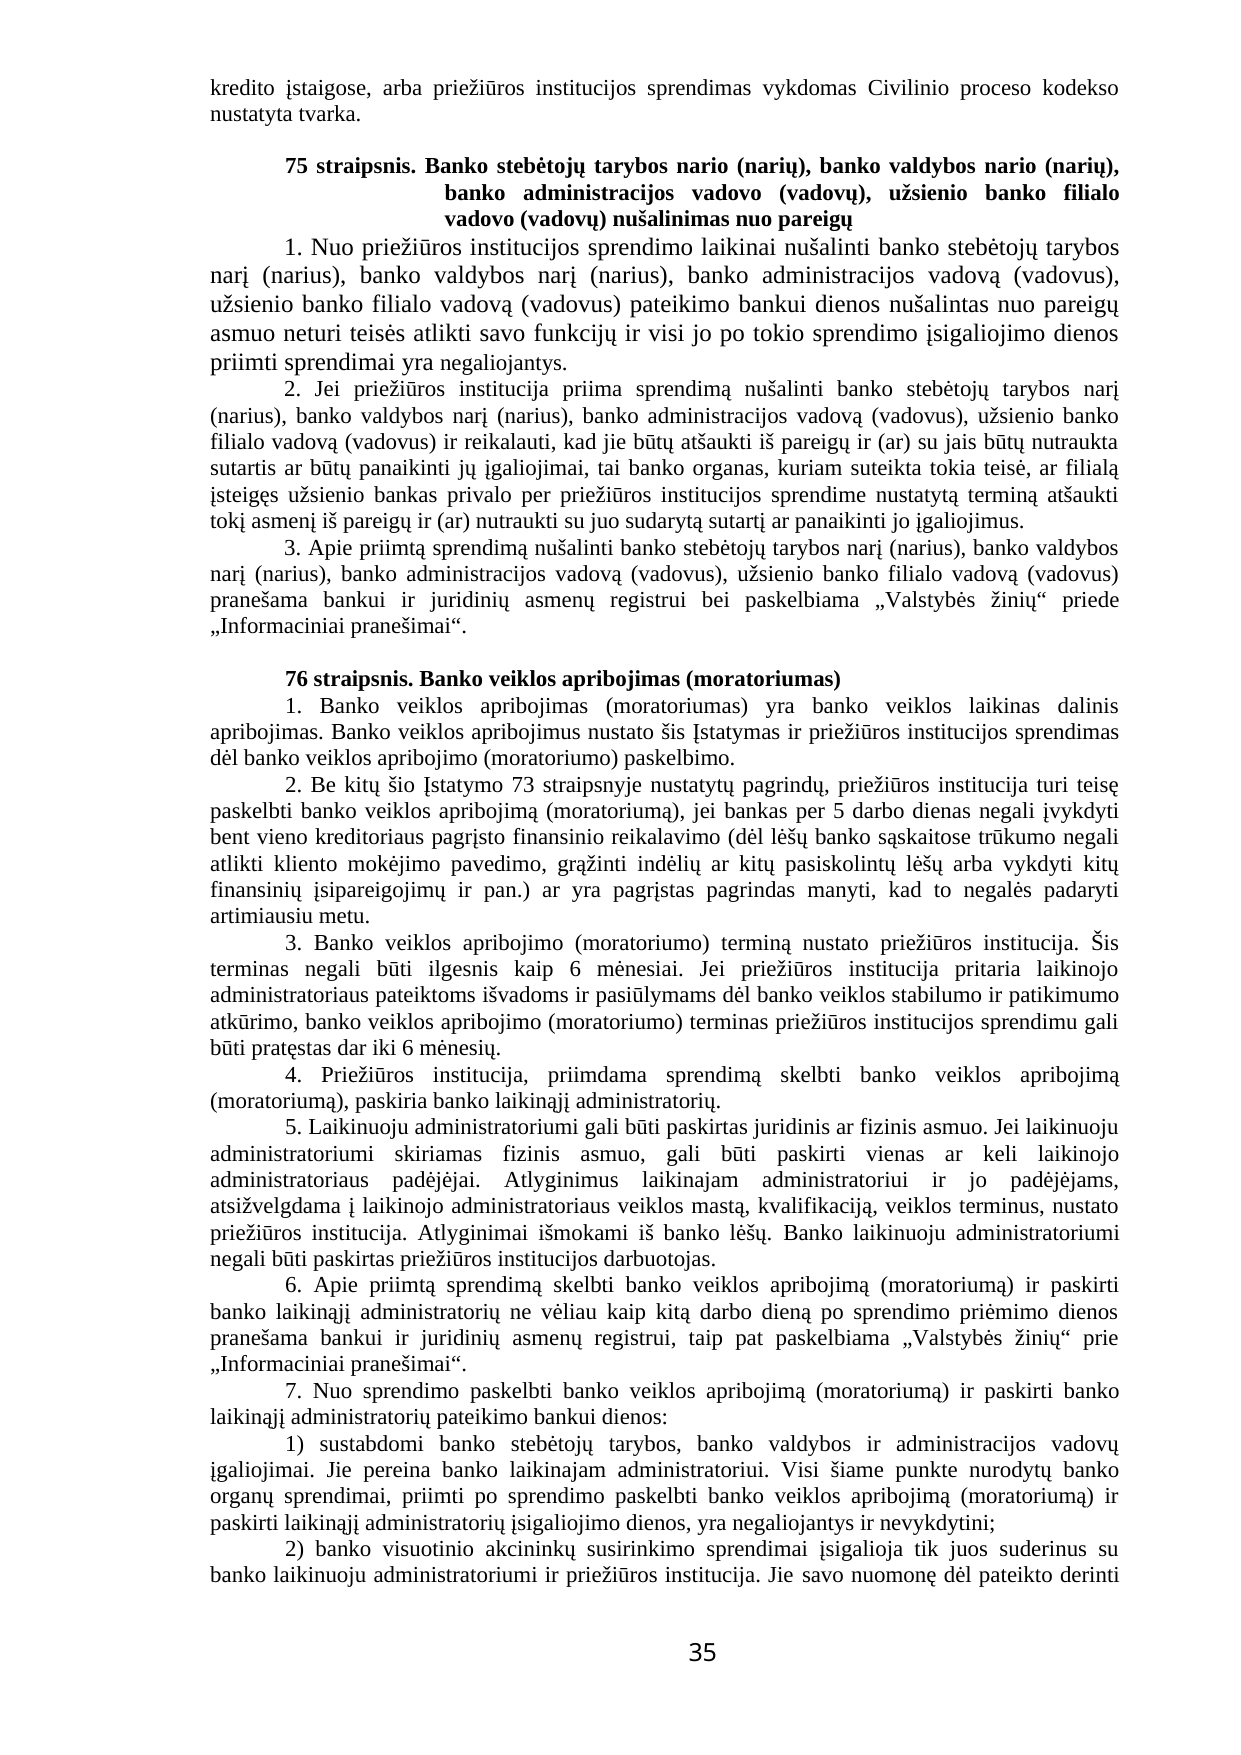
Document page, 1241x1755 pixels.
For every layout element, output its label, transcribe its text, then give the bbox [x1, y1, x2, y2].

text 2) banko visuotinio akcininkų susirinkimo sprendimai įsigalioja tik juos suderinus su banko laikinuoju administratoriumi ir priežiūros institucija. Jie savo nuomonę dėl pateikto derinti [210, 1535, 1120, 1588]
text 4. Priežiūros institucija, priimdama sprendimą skelbti banko veiklos apribojimą (moratoriumą), paskiria banko laikinąjį administratorių. [210, 1061, 1120, 1113]
text 5. Laikinuoju administratoriumi gali būti paskirtas juridinis ar fizinis asmuo. Jei laikinuoju administratoriumi skiriamas fizinis asmuo, gali būti paskirti vienas ar keli laikinojo administratoriaus padėjėjai. Atlyginimus laikinajam administratoriui ir jo padėjėjams, atsižvelgdama į laikinojo administratoriaus veiklos mastą, kvalifikaciją, veiklos terminus, nustato priežiūros institucija. Atlyginimai išmokami iš banko lėšų. Banko laikinuoju administratoriumi negali būti paskirtas priežiūros institucijos darbuotojas. [210, 1113, 1120, 1271]
text 3. Banko veiklos apribojimo (moratoriumo) terminą nustato priežiūros institucija. Šis terminas negali būti ilgesnis kaip 6 mėnesiai. Jei priežiūros institucija pritaria laikinojo administratoriaus pateiktoms išvadoms ir pasiūlymams dėl banko veiklos stabilumo ir patikimumo atkūrimo, banko veiklos apribojimo (moratoriumo) terminas priežiūros institucijos sprendimu gali būti pratęstas dar iki 6 mėnesių. [210, 929, 1120, 1061]
text 3. Apie priimtą sprendimą nušalinti banko stebėtojų tarybos narį (narius), banko valdybos narį (narius), banko administracijos vadovą (vadovus), užsienio banko filialo vadovą (vadovus) pranešama bankui ir juridinių asmenų registrui bei paskelbiama „Valstybės žinių“ priede „Informaciniai pranešimai“. [210, 533, 1120, 639]
text 75 straipsnis. Banko stebėtojų tarybos nario (narių), banko valdybos nario (narių), banko administracijos vadovo (vadovų), užsienio banko filialo vadovo (vadovų) nušalinimas nuo pareigų [285, 153, 1120, 232]
text 76 straipsnis. Banko veiklos apribojimas (moratoriumas) [210, 665, 1120, 692]
text 2. Jei priežiūros institucija priima sprendimą nušalinti banko stebėtojų tarybos narį (narius), banko valdybos narį (narius), banko administracijos vadovą (vadovus), užsienio banko filialo vadovą (vadovus) ir reikalauti, kad jie būtų atšaukti iš pareigų ir (ar) su jais būtų nutraukta sutartis ar būtų panaikinti jų įgaliojimai, tai banko organas, kuriam suteikta tokia teisė, ar filialą įsteigęs užsienio bankas privalo per priežiūros institucijos sprendime nustatytą terminą atšaukti tokį asmenį iš pareigų ir (ar) nutraukti su juo sudarytą sutartį ar panaikinti jo įgaliojimus. [210, 375, 1120, 533]
text 1. Banko veiklos apribojimas (moratoriumas) yra banko veiklos laikinas dalinis apribojimas. Banko veiklos apribojimus nustato šis Įstatymas ir priežiūros institucijos sprendimas dėl banko veiklos apribojimo (moratoriumo) paskelbimo. [210, 692, 1120, 771]
text kredito įstaigose, arba priežiūros institucijos sprendimas vykdomas Civilinio proceso kodekso nustatyta tvarka. [210, 73, 1120, 126]
text 1) sustabdomi banko stebėtojų tarybos, banko valdybos ir administracijos vadovų įgaliojimai. Jie pereina banko laikinajam administratoriui. Visi šiame punkte nurodytų banko organų sprendimai, priimti po sprendimo paskelbti banko veiklos apribojimą (moratoriumą) ir paskirti laikinąjį administratorių įsigaliojimo dienos, yra negaliojantys ir nevykdytini; [210, 1429, 1120, 1535]
text 1. Nuo priežiūros institucijos sprendimo laikinai nušalinti banko stebėtojų tarybos narį (narius), banko valdybos narį (narius), banko administracijos vadovą (vadovus), užsienio banko filialo vadovą (vadovus) pateikimo bankui dienos nušalintas nuo pareigų asmuo neturi teisės atlikti savo funkcijų ir visi jo po tokio sprendimo įsigaliojimo dienos priimti sprendimai yra negaliojantys. [210, 232, 1120, 375]
text 2. Be kitų šio Įstatymo 73 straipsnyje nustatytų pagrindų, priežiūros institucija turi teisę paskelbti banko veiklos apribojimą (moratoriumą), jei bankas per 5 darbo dienas negali įvykdyti bent vieno kreditoriaus pagrįsto finansinio reikalavimo (dėl lėšų banko sąskaitose trūkumo negali atlikti kliento mokėjimo pavedimo, grąžinti indėlių ar kitų pasiskolintų lėšų arba vykdyti kitų finansinių įsipareigojimų ir pan.) ar yra pagrįstas pagrindas manyti, kad to negalės padaryti artimiausiu metu. [210, 771, 1120, 929]
text 6. Apie priimtą sprendimą skelbti banko veiklos apribojimą (moratoriumą) ir paskirti banko laikinąjį administratorių ne vėliau kaip kitą darbo dieną po sprendimo priėmimo dienos pranešama bankui ir juridinių asmenų registrui, taip pat paskelbiama „Valstybės žinių“ prie „Informaciniai pranešimai“. [210, 1271, 1120, 1377]
text 7. Nuo sprendimo paskelbti banko veiklos apribojimą (moratoriumą) ir paskirti banko laikinąjį administratorių pateikimo bankui dienos: [210, 1377, 1120, 1429]
